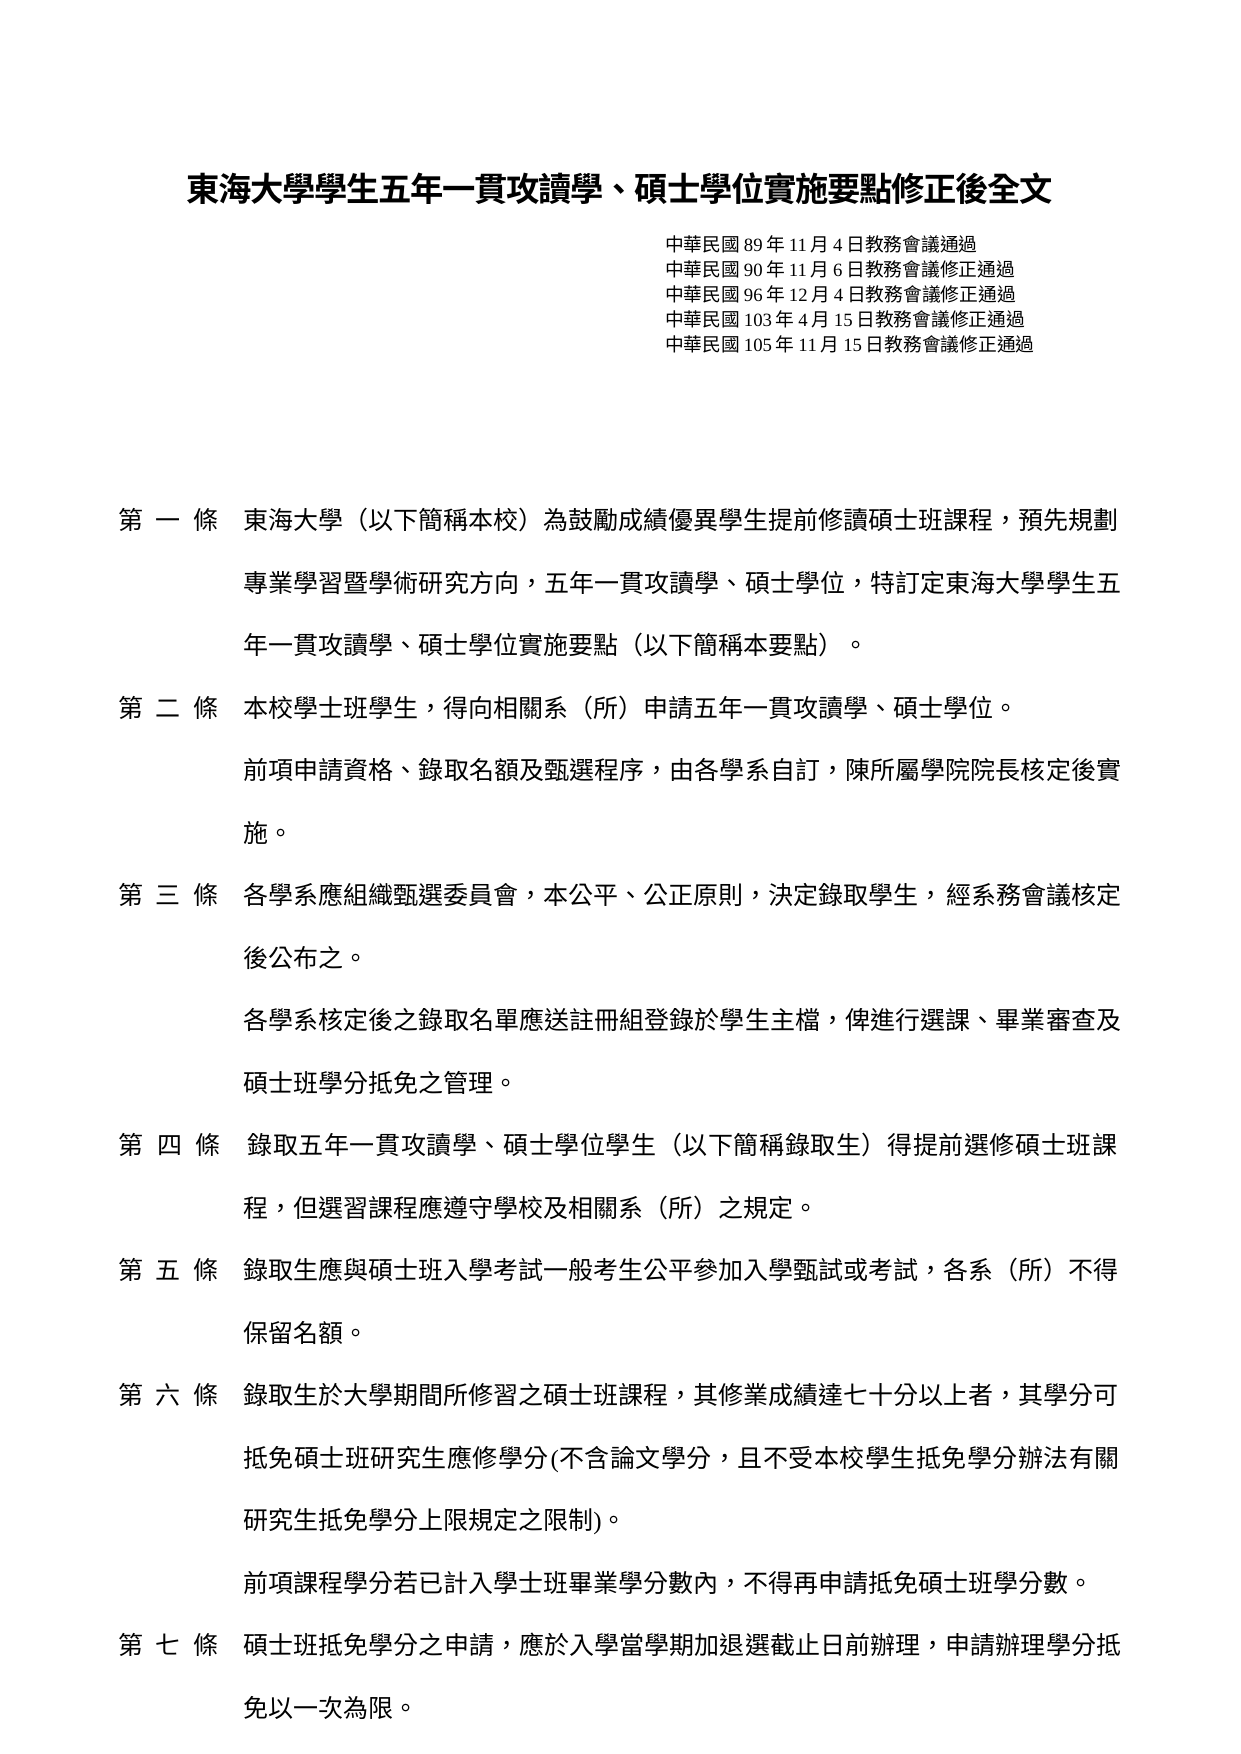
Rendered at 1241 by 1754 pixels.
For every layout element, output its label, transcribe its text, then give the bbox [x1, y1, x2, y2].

text 第 四 條 錄取五年一貫攻讀學、碩士學位學生（以下簡稱錄取生）得提前選修碩士班課程，但選習課程應遵守學校及相關系（所）之規定。 [118, 1102, 1122, 1227]
text 中華民國105年11月15日教務會議修正通過 [663, 328, 1101, 358]
text 中華民國90年11月6日教務會議修正通過 [663, 253, 1101, 278]
text 中華民國103年4月15日教務會議修正通過 [663, 303, 1101, 328]
text 第 三 條 各學系應組織甄選委員會，本公平、公正原則，決定錄取學生，經系務會議核定後公布之。 [118, 852, 1122, 977]
subtitle 東海大學學生五年一貫攻讀學、碩士學位實施要點修正後全文 [118, 146, 1122, 208]
text 第 五 條 錄取生應與碩士班入學考試一般考生公平參加入學甄試或考試，各系（所）不得保留名額。 [118, 1227, 1122, 1352]
text 第 一 條 東海大學（以下簡稱本校）為鼓勵成績優異學生提前修讀碩士班課程，預先規劃專業學習暨學術研究方向，五年一貫攻讀學、碩士學位，特訂定東海大學學生五年一貫攻讀學、碩士學位實施要點（以下簡稱本要點）。 [118, 477, 1122, 664]
text 中華民國89年11月4日教務會議通過 [663, 229, 1101, 253]
text 前項課程學分若已計入學士班畢業學分數內，不得再申請抵免碩士班學分數。 [243, 1539, 1122, 1602]
text 第 二 條 本校學士班學生，得向相關系（所）申請五年一貫攻讀學、碩士學位。 [118, 664, 1122, 727]
text 第 七 條 碩士班抵免學分之申請，應於入學當學期加退選截止日前辦理，申請辦理學分抵免以一次為限。 [118, 1602, 1122, 1727]
text 前項申請資格、錄取名額及甄選程序，由各學系自訂，陳所屬學院院長核定後實施。 [243, 727, 1122, 852]
text 第 六 條 錄取生於大學期間所修習之碩士班課程，其修業成績達七十分以上者，其學分可抵免碩士班研究生應修學分(不含論文學分，且不受本校學生抵免學分辦法有關研究生抵免學分上限規定之限制)。 [118, 1352, 1122, 1539]
text 中華民國96年12月4日教務會議修正通過 [663, 278, 1101, 303]
text 各學系核定後之錄取名單應送註冊組登錄於學生主檔，俾進行選課、畢業審查及碩士班學分抵免之管理。 [243, 977, 1122, 1102]
